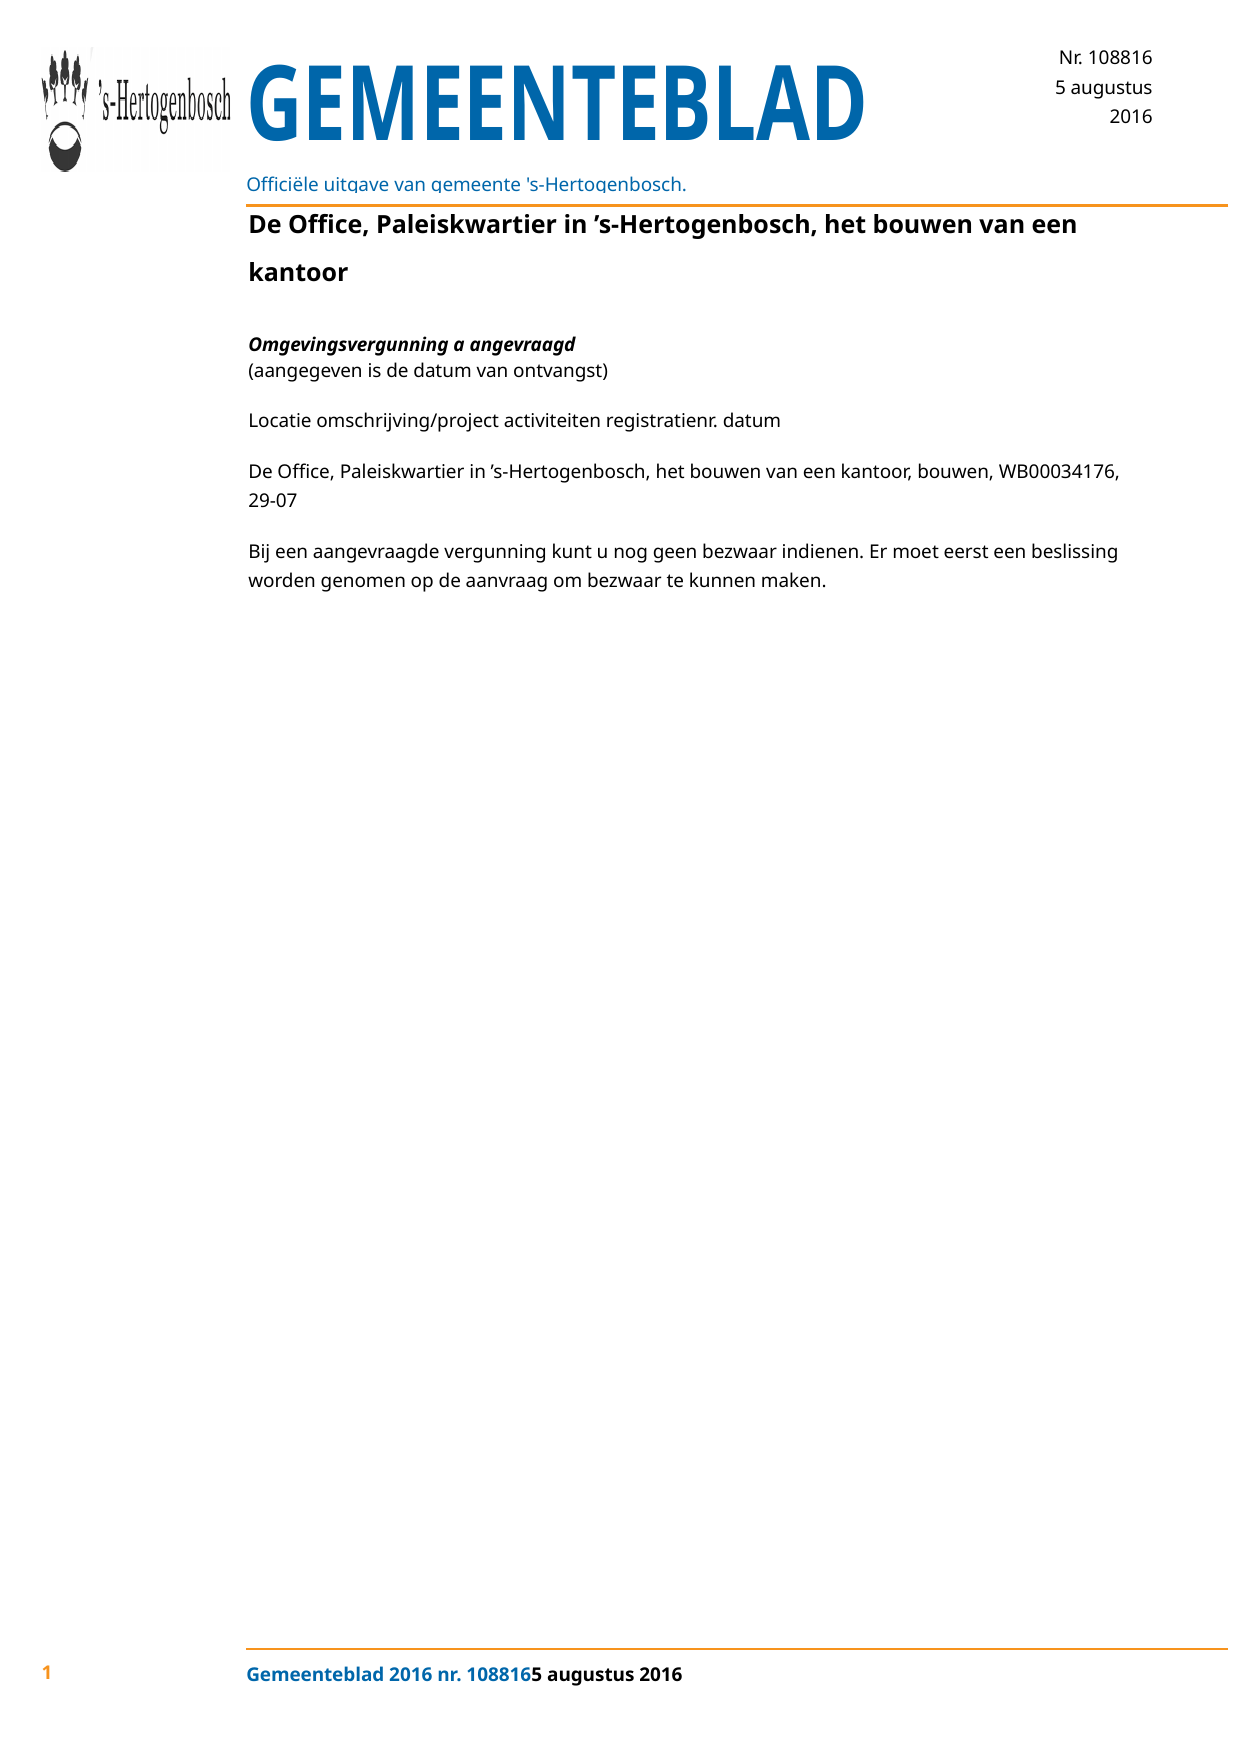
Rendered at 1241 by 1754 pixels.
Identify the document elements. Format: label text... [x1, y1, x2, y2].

text (aangegeven is de datum van ontvangst) [248, 357, 1152, 383]
text De Office, Paleiskwartier in ’s-Hertogenbosch, het bouwen van een kantoor, bouwen, WB00034176, 29-07 [248, 458, 1152, 513]
text De Office, Paleiskwartier in ’s-Hertogenbosch, het bouwen van een kantoor [248, 207, 1152, 288]
text Locatie omschrijving/project activiteiten registratienr. datum [248, 408, 1152, 433]
picture [41, 47, 231, 172]
text Omgevingsvergunning a angevraagd [248, 331, 1152, 357]
text Bij een aangevraagde vergunning kunt u nog geen bezwaar indienen. Er moet eerst een beslissing worden genomen op de aanvraag om bezwaar te kunnen maken. [248, 538, 1152, 593]
